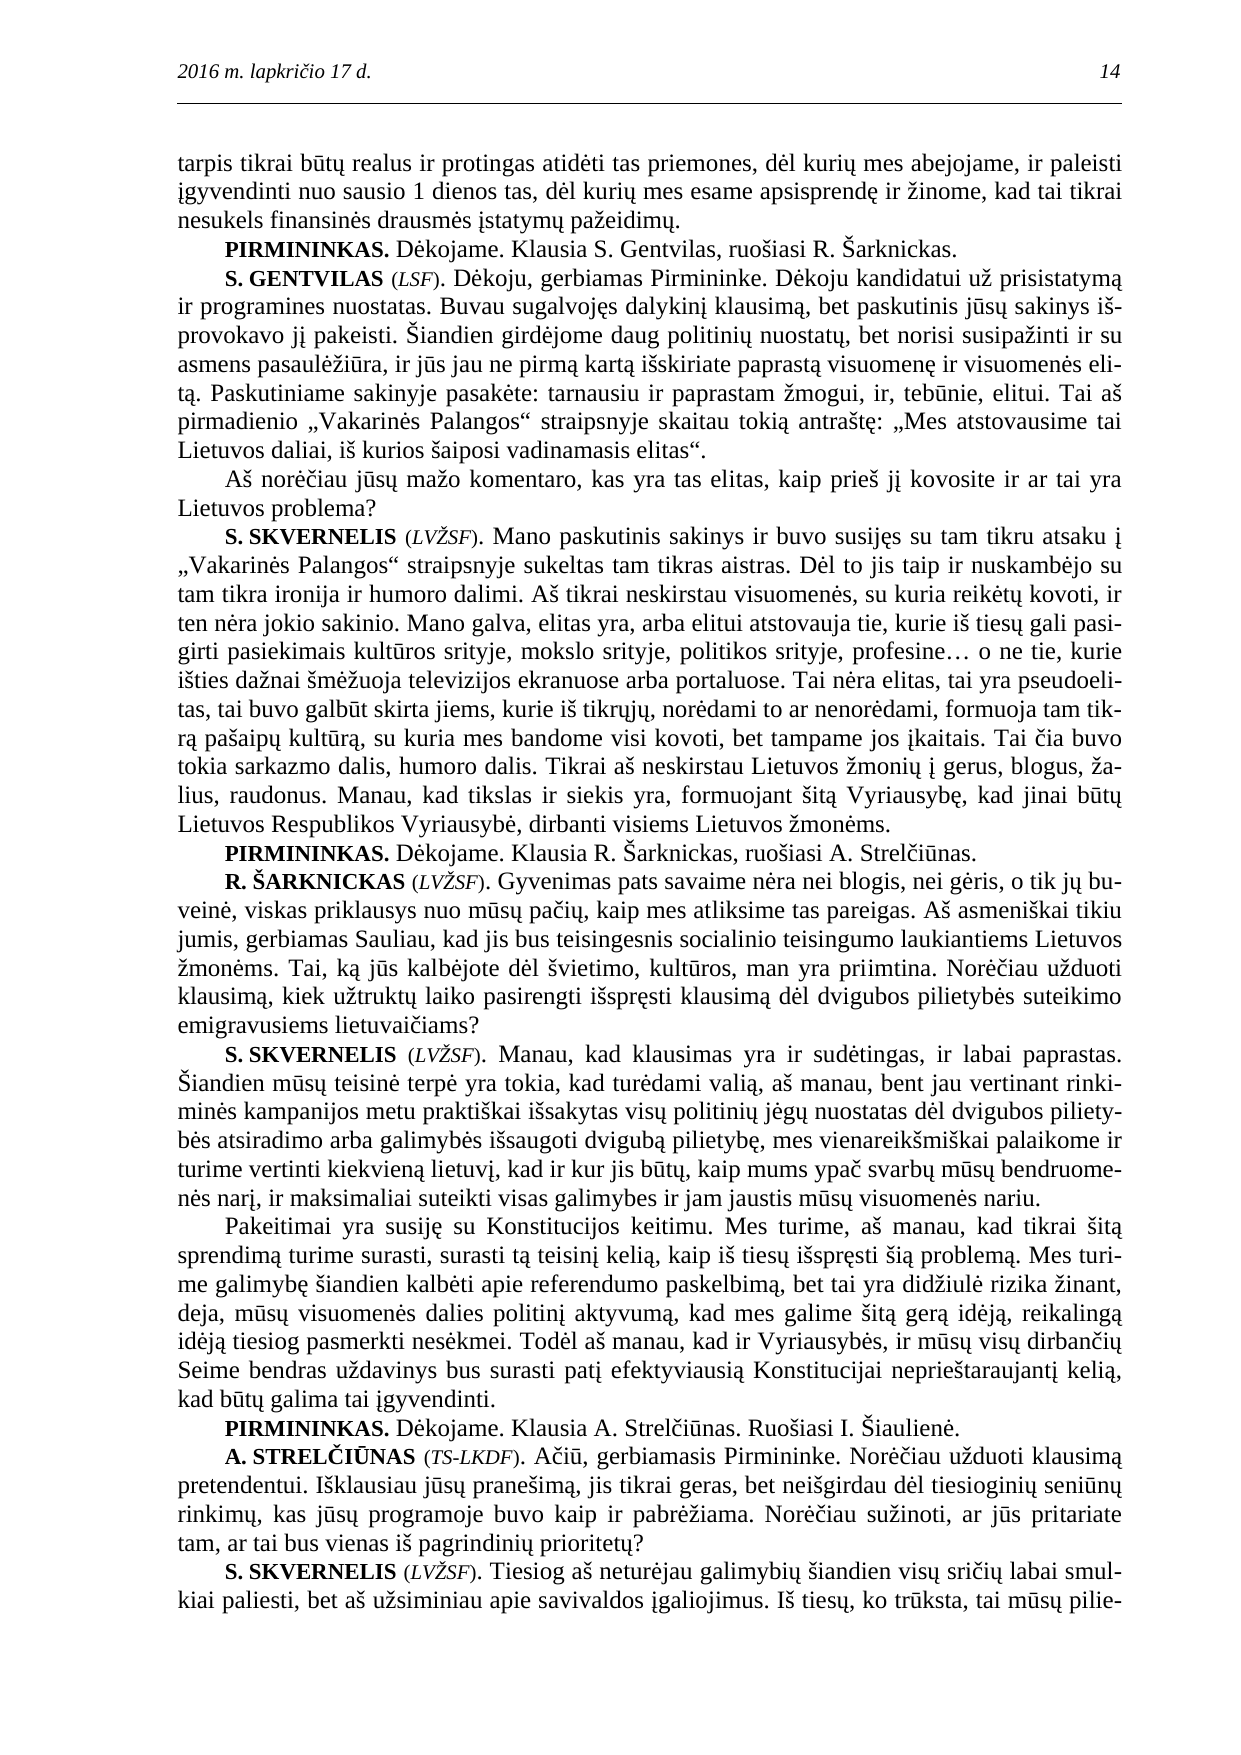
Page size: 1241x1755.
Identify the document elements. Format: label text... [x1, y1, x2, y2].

text S. SKVERNELIS (LVŽSF). Ma­no pas­ku­ti­nis sa­ki­nys ir bu­vo su­si­jęs su tam tik­ru at­sa­ku į „Va­ka­ri­nės Pa­lan­gos“ straips­ny­je su­kel­tas tam tik­ras aist­ras. Dėl to jis taip ir nu­skam­bė­jo su tam tik­ra iro­ni­ja ir hu­mo­ro da­li­mi. Aš tik­rai ne­skirs­tau vi­suo­me­nės, su ku­ria rei­kė­tų ko­vo­ti, ir ten nė­ra jo­kio sa­ki­nio. Ma­no gal­va, eli­tas yra, ar­ba eli­tui at­sto­vau­ja tie, ku­rie iš tie­sų ga­li pa­si­gir­ti pa­sie­ki­mais kul­tū­ros sri­ty­je, moks­lo sri­ty­je, po­li­ti­kos sri­ty­je, pro­fe­si­ne… o ne tie, ku­rie iš­ties daž­nai šmė­žuo­ja te­le­vi­zi­jos ek­ra­nuo­se ar­ba por­ta­luo­se. Tai nė­ra eli­tas, tai yra pseu­do­e­li­tas, tai bu­vo gal­būt skir­ta jiems, ku­rie iš tik­rų­jų, no­rė­da­mi to ar ne­no­rė­da­mi, for­muo­ja tam tik­rą pa­šai­pų kul­tū­rą, su ku­ria mes ban­do­me vi­si ko­vo­ti, bet tam­pa­me jos įkai­tais. Tai čia bu­vo to­kia sar­kaz­mo da­lis, hu­mo­ro da­lis. Tik­rai aš ne­skirs­tau Lie­tu­vos žmo­nių į ge­rus, blo­gus, ža­lius, rau­do­nus. Ma­nau, kad tiks­las ir sie­kis yra, for­muo­jant ši­tą Vy­riau­sy­bę, kad ji­nai bū­tų Lie­tu­vos Res­pub­li­kos Vy­riau­sy­bė, dir­ban­ti vi­siems Lie­tu­vos žmo­nėms. [177, 521, 1122, 838]
text S. SKVERNELIS (LVŽSF). Ma­nau, kad klau­si­mas yra ir su­dė­tin­gas, ir la­bai pa­pras­tas. Šian­dien mū­sų tei­si­nė ter­pė yra to­kia, kad tu­rė­da­mi va­lią, aš ma­nau, bent jau ver­ti­nant rin­ki­mi­nės kam­pa­ni­jos me­tu prak­tiš­kai iš­sa­ky­tas vi­sų po­li­ti­nių jė­gų nuo­sta­tas dėl dvi­gu­bos pi­lie­ty­bės at­si­ra­di­mo ar­ba ga­li­my­bės iš­sau­go­ti dvi­gu­bą pi­lie­ty­bę, mes vie­na­reikš­miš­kai pa­lai­ko­me ir tu­ri­me ver­tin­ti kiek­vie­ną lie­tu­vį, kad ir kur jis bū­tų, kaip mums ypač svar­bų mū­sų ben­druo­me­nės na­rį, ir mak­si­ma­liai su­teik­ti vi­sas ga­li­my­bes ir jam jaus­tis mū­sų vi­suo­me­nės na­riu. [177, 1039, 1122, 1211]
text A. STRELČIŪNAS (TS-LKDF). Ačiū, ger­bia­ma­sis Pir­mi­nin­ke. No­rė­čiau už­duo­ti klau­si­mą pre­ten­den­tui. Iš­klau­siau jū­sų pra­ne­ši­mą, jis tik­rai ge­ras, bet ne­iš­gir­dau dėl tie­sio­gi­nių se­niū­nų rin­ki­mų, kas jū­sų pro­gra­mo­je bu­vo kaip ir pa­brė­žia­ma. No­rė­čiau su­ži­no­ti, ar jūs pri­ta­ria­te tam, ar tai bus vie­nas iš pa­grin­di­nių pri­ori­te­tų? [177, 1441, 1122, 1556]
text S. GENTVILAS (LSF). Dė­ko­ju, ger­bia­mas Pir­mi­nin­ke. Dė­ko­ju kan­di­da­tui už pri­sis­ta­ty­mą ir pro­gra­mi­nes nuo­sta­tas. Bu­vau su­gal­vo­jęs da­ly­ki­nį klau­si­mą, bet pas­ku­ti­nis jū­sų sa­ki­nys iš­pro­vo­ka­vo jį pa­keis­ti. Šian­dien gir­dė­jo­me daug po­li­ti­nių nuo­sta­tų, bet no­ri­si su­si­pa­žin­ti ir su as­mens pa­sau­lė­žiū­ra, ir jūs jau ne pir­mą kar­tą iš­ski­ria­te pa­pras­tą vi­suo­me­nę ir vi­suo­me­nės eli­tą. Pas­ku­ti­nia­me sa­ki­ny­je pa­sa­kė­te: tar­nau­siu ir pa­pras­tam žmo­gui, ir, te­bū­nie, eli­tui. Tai aš pir­ma­die­nio „Va­ka­ri­nės Pa­lan­gos“ straips­ny­je skai­tau to­kią ant­raš­tę: „Mes at­sto­vau­si­me tai Lie­tu­vos da­liai, iš ku­rios šai­po­si va­di­na­ma­sis eli­tas“. [177, 263, 1122, 464]
text S. SKVERNELIS (LVŽSF). Tie­siog aš ne­tu­rė­jau ga­li­my­bių šian­dien vi­sų sri­čių la­bai smul­kiai pa­lies­ti, bet aš už­si­mi­niau apie sa­vi­val­dos įga­lio­ji­mus. Iš tie­sų, ko trūks­ta, tai mū­sų pi­lie­ [177, 1556, 1122, 1614]
text R. ŠARKNICKAS (LVŽSF). Gy­ve­ni­mas pats sa­vai­me nė­ra nei blo­gis, nei gė­ris, o tik jų bu­vei­nė, vis­kas pri­klau­sys nuo mū­sų pa­čių, kaip mes at­lik­si­me tas pa­rei­gas. Aš as­me­niš­kai ti­kiu ju­mis, ger­bia­mas Sau­liau, kad jis bus tei­sin­ges­nis so­cia­li­nio tei­sin­gu­mo lau­kian­tiems Lie­tu­vos žmo­nėms. Tai, ką jūs kal­bė­jo­te dėl švie­ti­mo, kul­tū­ros, man yra pri­im­ti­na. No­rė­čiau už­duo­ti klau­si­mą, kiek už­truk­tų lai­ko pa­si­reng­ti iš­spręs­ti klau­si­mą dėl dvi­gu­bos pi­lie­ty­bės su­tei­ki­mo emig­ra­vu­siems lie­tu­vai­čiams? [177, 866, 1122, 1039]
text Aš no­rė­čiau jū­sų ma­žo ko­men­ta­ro, kas yra tas eli­tas, kaip prieš jį ko­vo­si­te ir ar tai yra Lie­tu­vos pro­ble­ma? [177, 464, 1122, 521]
text tar­pis tik­rai bū­tų re­a­lus ir pro­tin­gas ati­dė­ti tas prie­mo­nes, dėl ku­rių mes abe­jo­ja­me, ir pa­leis­ti įgy­ven­din­ti nuo sau­sio 1 die­nos tas, dėl ku­rių mes esa­me ap­si­spren­dę ir ži­no­me, kad tai tik­rai ne­su­kels fi­nan­si­nės draus­mės įsta­ty­mų pa­žei­di­mų. [177, 148, 1122, 234]
text Pa­kei­ti­mai yra su­si­ję su Kon­sti­tu­ci­jos kei­ti­mu. Mes tu­ri­me, aš ma­nau, kad tik­rai ši­tą spren­di­mą tu­ri­me su­ras­ti, su­ras­ti tą tei­si­nį ke­lią, kaip iš tie­sų iš­spręs­ti šią pro­ble­mą. Mes tu­ri­me ga­li­my­bę šian­dien kal­bė­ti apie re­fe­ren­du­mo pa­skel­bi­mą, bet tai yra di­džiu­lė ri­zi­ka ži­nant, de­ja, mū­sų vi­suo­me­nės da­lies po­li­ti­nį ak­ty­vu­mą, kad mes ga­li­me ši­tą ge­rą idė­ją, rei­ka­lin­gą idė­ją tie­siog pa­smerk­ti ne­sėk­mei. To­dėl aš ma­nau, kad ir Vy­riau­sy­bės, ir mū­sų vi­sų dir­ban­čių Sei­me ben­dras už­da­vi­nys bus su­ras­ti pa­tį efek­ty­viau­sią Kon­sti­tu­ci­jai ne­pri­eš­ta­rau­jan­tį ke­lią, kad bū­tų ga­li­ma tai įgy­ven­din­ti. [177, 1211, 1122, 1413]
text PIRMININKAS. Dė­ko­ja­me. Klau­sia A. Strel­čiū­nas. Ruo­šia­si I. Šiau­lie­nė. [177, 1413, 1122, 1441]
text PIRMININKAS. Dė­ko­ja­me. Klau­sia R. Šar­knic­kas, ruo­šia­si A. Strel­čiū­nas. [177, 838, 1122, 866]
text PIRMININKAS. Dė­ko­ja­me. Klau­sia S. Gent­vi­las, ruo­šia­si R. Šar­knic­kas. [177, 234, 1122, 263]
